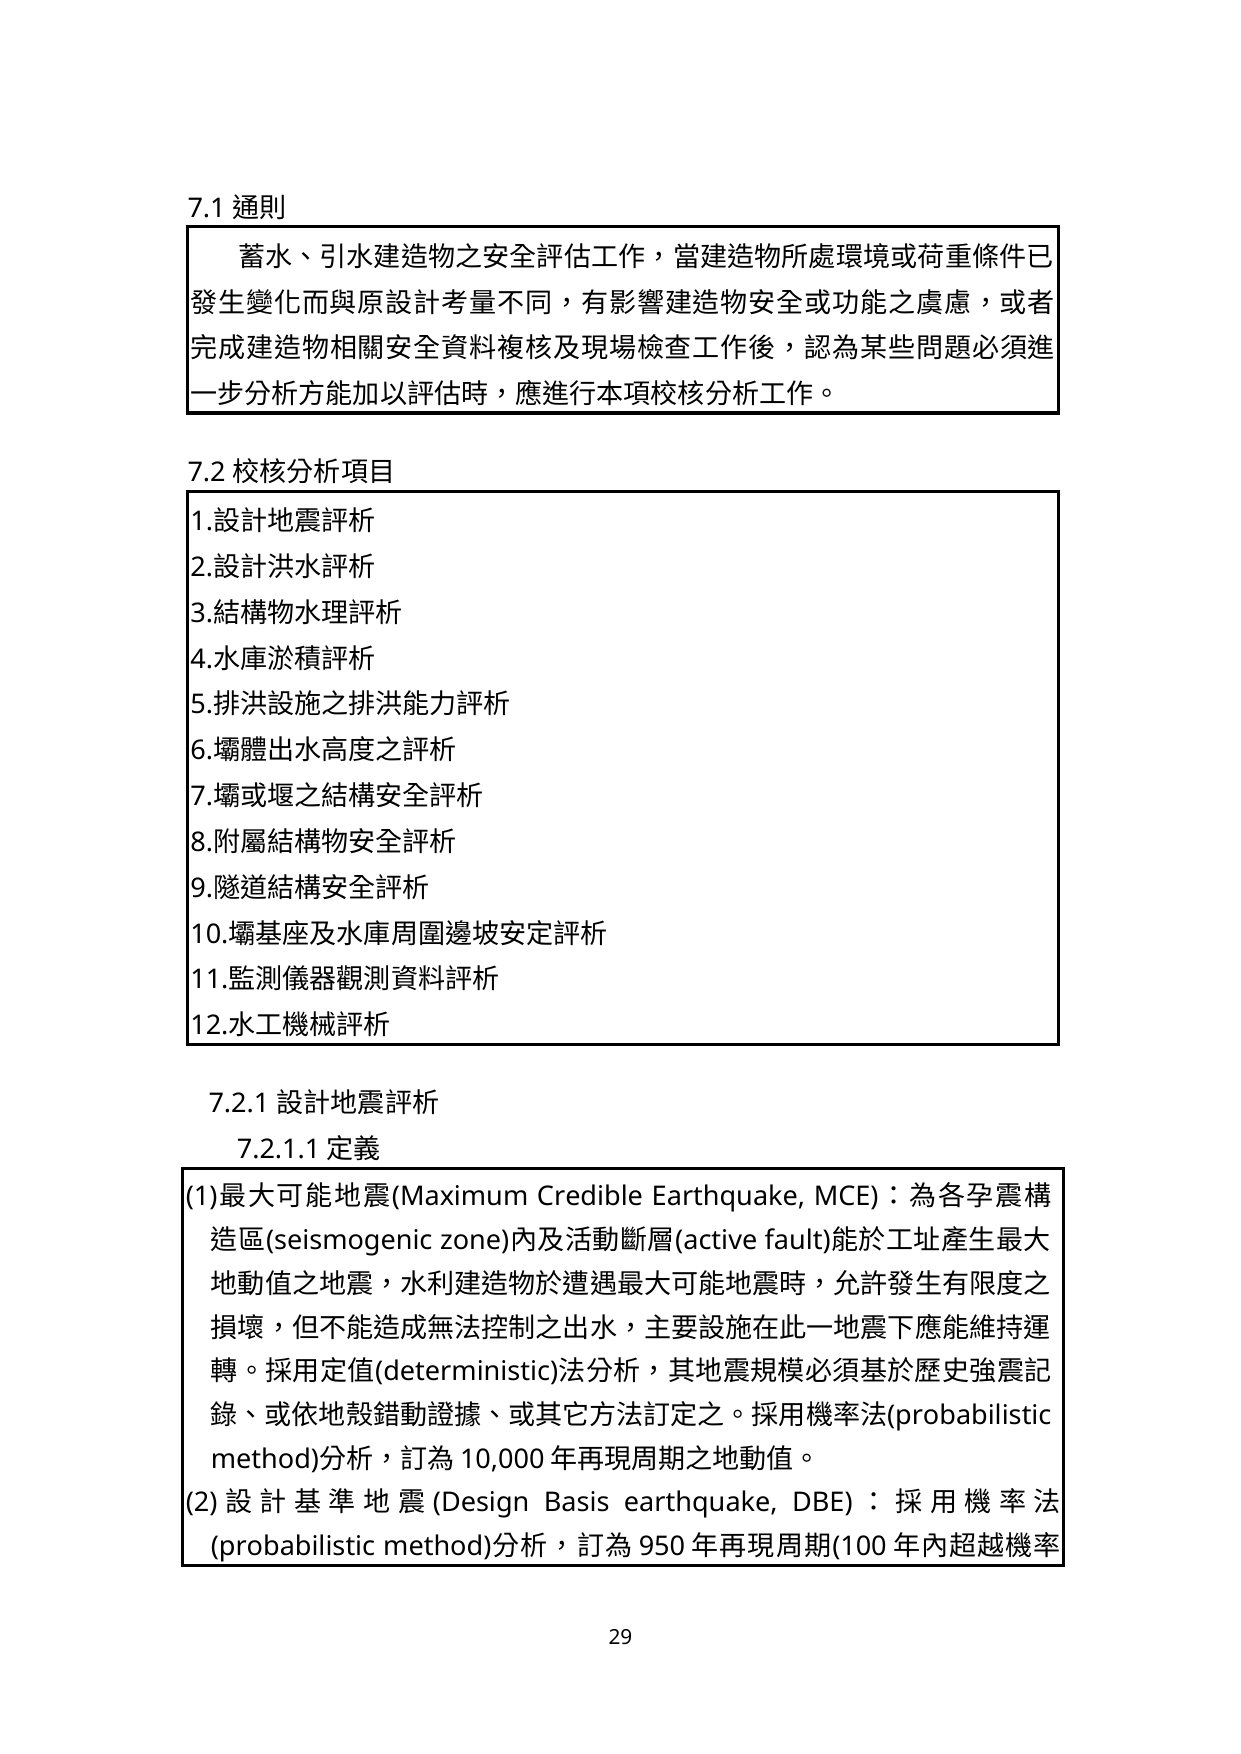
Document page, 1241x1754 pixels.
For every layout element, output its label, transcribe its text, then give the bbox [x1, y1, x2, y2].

subtitle 7.2 校核分析項目 [187, 415, 1053, 489]
table_header 1.設計地震評析 2.設計洪水評析 3.結構物水理評析 4.水庫淤積評析 5.排洪設施之排洪能力評析 6.壩體出水高度之評析 7.壩或堰之結構安全評析 8.附屬結構物安全評析 9.隧道結構安全評析 10.壩基座及水庫周圍邊坡安定評析 11.監測儀器觀測資料評析 12.水工機械評析 [189, 493, 1057, 1043]
table_header 蓄水、引水建造物之安全評估工作，當建造物所處環境或荷重條件已發生變化而與原設計考量不同，有影響建造物安全或功能之虞慮，或者完成建造物相關安全資料複核及現場檢查工作後，認為某些問題必須進一步分析方能加以評估時，應進行本項校核分析工作。 [189, 228, 1057, 411]
subtitle 7.2.1 設計地震評析 [187, 1046, 1053, 1121]
subtitle 7.1 通則 [187, 150, 1053, 225]
table_header (1)最大可能地震(Maximum Credible Earthquake, MCE)：為各孕震構造區(seismogenic zone)內及活動斷層(active fault)能於工址產生最大地動值之地震，水利建造物於遭遇最大可能地震時，允許發生有限度之損壞，但不能造成無法控制之出水，主要設施在此一地震下應能維持運轉。採用定值(deterministic)法分析，其地震規模必須基於歷史強震記錄、或依地殼錯動證據、或其它方法訂定之。採用機率法(probabilistic method)分析，訂為10,000年再現周期之地動值。 (2)設計基準地震(Design Basis earthquake, DBE)：採用機率法(probabilistic method)分析，訂為950年再現周期(100年內超越機率 [184, 1170, 1062, 1563]
text 7.2.1.1定義 [187, 1121, 1053, 1167]
